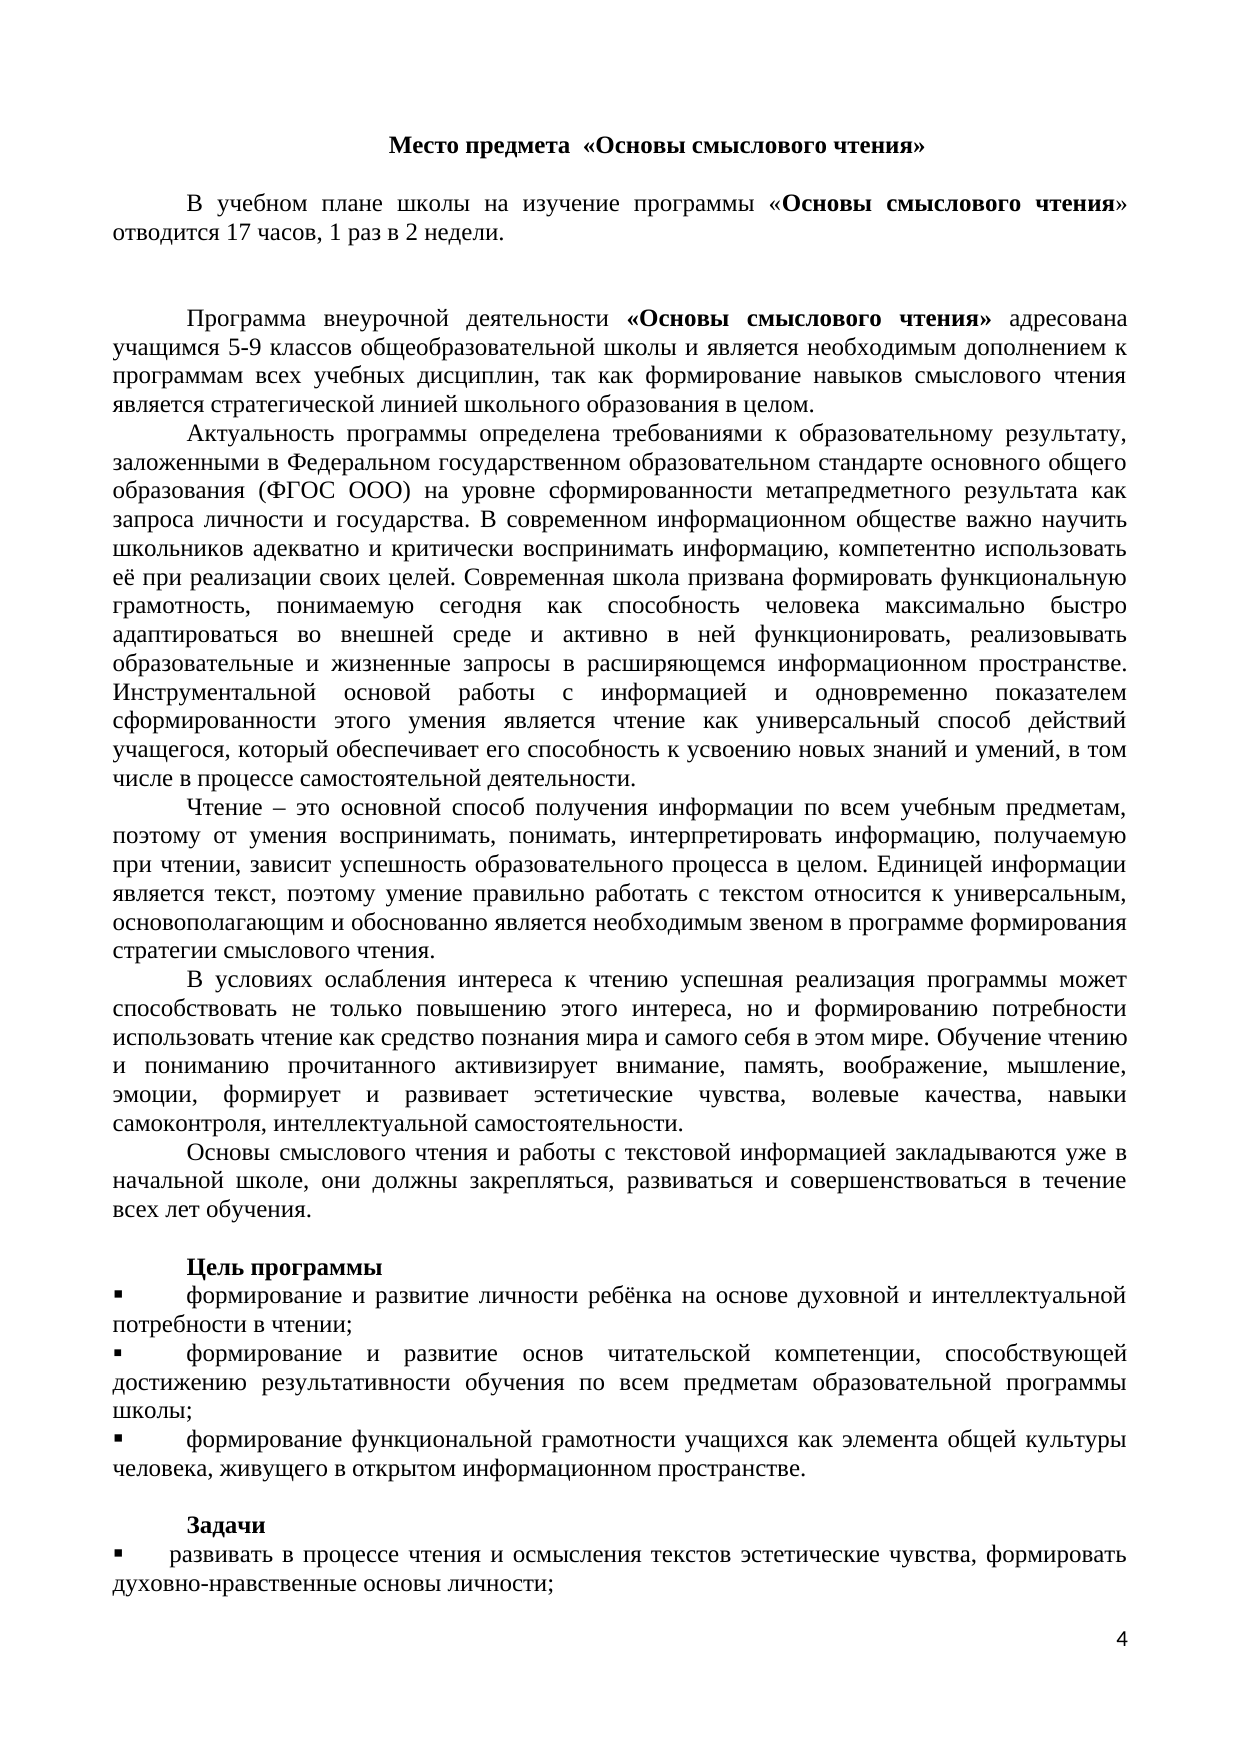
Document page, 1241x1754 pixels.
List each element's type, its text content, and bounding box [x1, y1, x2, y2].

list формирование и развитие основ читательской компетенции, способствующей достижению результативности обучения по всем предметам образовательной программы школы; [112, 1338, 1128, 1424]
text В учебном плане школы на изучение программы «Основы смыслового чтения» отводится 17 часов, 1 раз в 2 недели. [112, 188, 1128, 246]
text Место предмета «Основы смыслового чтения» [112, 131, 1128, 159]
text Актуальность программы определена требованиями к образовательному результату, заложенными в Федеральном государственном образовательном стандарте основного общего образования (ФГОС ООО) на уровне сформированности метапредметного результата как запроса личности и государства. В современном информационном обществе важно научить школьников адекватно и критически воспринимать информацию, компетентно использовать её при реализации своих целей. Современная школа призвана формировать функциональную грамотность, понимаемую сегодня как способность человека максимально быстро адаптироваться во внешней среде и активно в ней функционировать, реализовывать образовательные и жизненные запросы в расширяющемся информационном пространстве. Инструментальной основой работы с информацией и одновременно показателем сформированности этого умения является чтение как универсальный способ действий учащегося, который обеспечивает его способность к усвоению новых знаний и умений, в том числе в процессе самостоятельной деятельности. [112, 418, 1128, 792]
list формирование функциональной грамотности учащихся как элемента общей культуры человека, живущего в открытом информационном пространстве. [112, 1424, 1128, 1482]
text Основы смыслового чтения и работы с текстовой информацией закладываются уже в начальной школе, они должны закрепляться, развиваться и совершенствоваться в течение всех лет обучения. [112, 1137, 1128, 1223]
text Цель программы [112, 1252, 1128, 1281]
list развивать в процессе чтения и осмысления текстов эстетические чувства, формировать духовно-нравственные основы личности; [112, 1539, 1128, 1597]
text Чтение – это основной способ получения информации по всем учебным предметам, поэтому от умения воспринимать, понимать, интерпретировать информацию, получаемую при чтении, зависит успешность образовательного процесса в целом. Единицей информации является текст, поэтому умение правильно работать с текстом относится к универсальным, основополагающим и обоснованно является необходимым звеном в программе формирования стратегии смыслового чтения. [112, 792, 1128, 964]
text Задачи [112, 1511, 1128, 1539]
list формирование и развитие личности ребёнка на основе духовной и интеллектуальной потребности в чтении; [112, 1281, 1128, 1338]
text В условиях ослабления интереса к чтению успешная реализация программы может способствовать не только повышению этого интереса, но и формированию потребности использовать чтение как средство познания мира и самого себя в этом мире. Обучение чтению и пониманию прочитанного активизирует внимание, память, воображение, мышление, эмоции, формирует и развивает эстетические чувства, волевые качества, навыки самоконтроля, интеллектуальной самостоятельности. [112, 964, 1128, 1137]
text Программа внеурочной деятельности «Основы смыслового чтения» адресована учащимся 5-9 классов общеобразовательной школы и является необходимым дополнением к программам всех учебных дисциплин, так как формирование навыков смыслового чтения является стратегической линией школьного образования в целом. [112, 303, 1128, 418]
